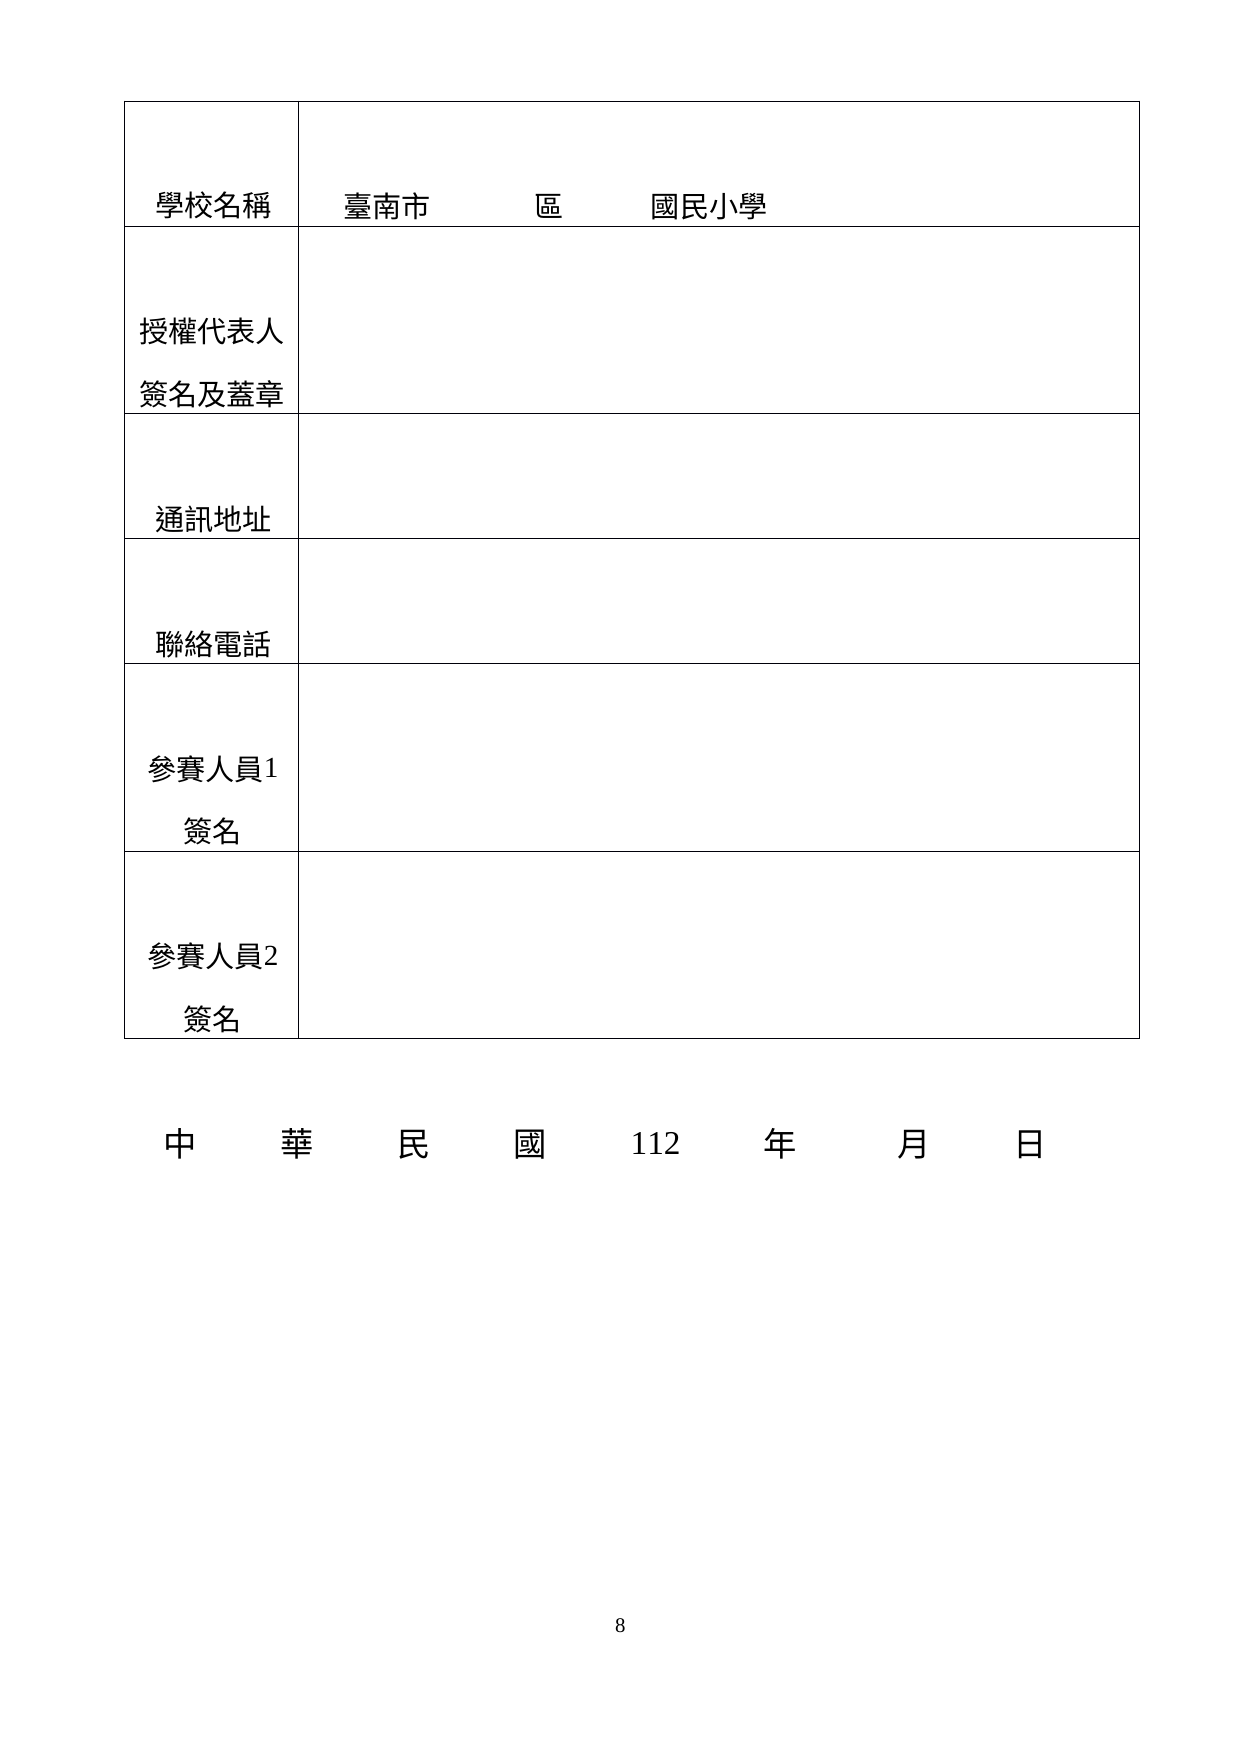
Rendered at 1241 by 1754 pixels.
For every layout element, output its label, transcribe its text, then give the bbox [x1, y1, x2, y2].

table_cell 參賽人員1 簽名 [125, 664, 298, 851]
table_cell 參賽人員2 簽名 [125, 852, 298, 1038]
table_cell 授權代表人 簽名及蓋章 [125, 227, 298, 413]
table_cell 臺南市 區 國民小學 [299, 102, 1139, 226]
table_cell [299, 664, 1139, 851]
table_cell 學校名稱 [125, 102, 298, 226]
subtitle 中 華 民 國 112 年 月 日 [112, 1101, 1098, 1163]
table_cell [299, 414, 1139, 538]
table_cell [299, 852, 1139, 1038]
table_cell [299, 539, 1139, 663]
table_cell 聯絡電話 [125, 539, 298, 663]
table_cell [299, 227, 1139, 413]
table_cell 通訊地址 [125, 414, 298, 538]
